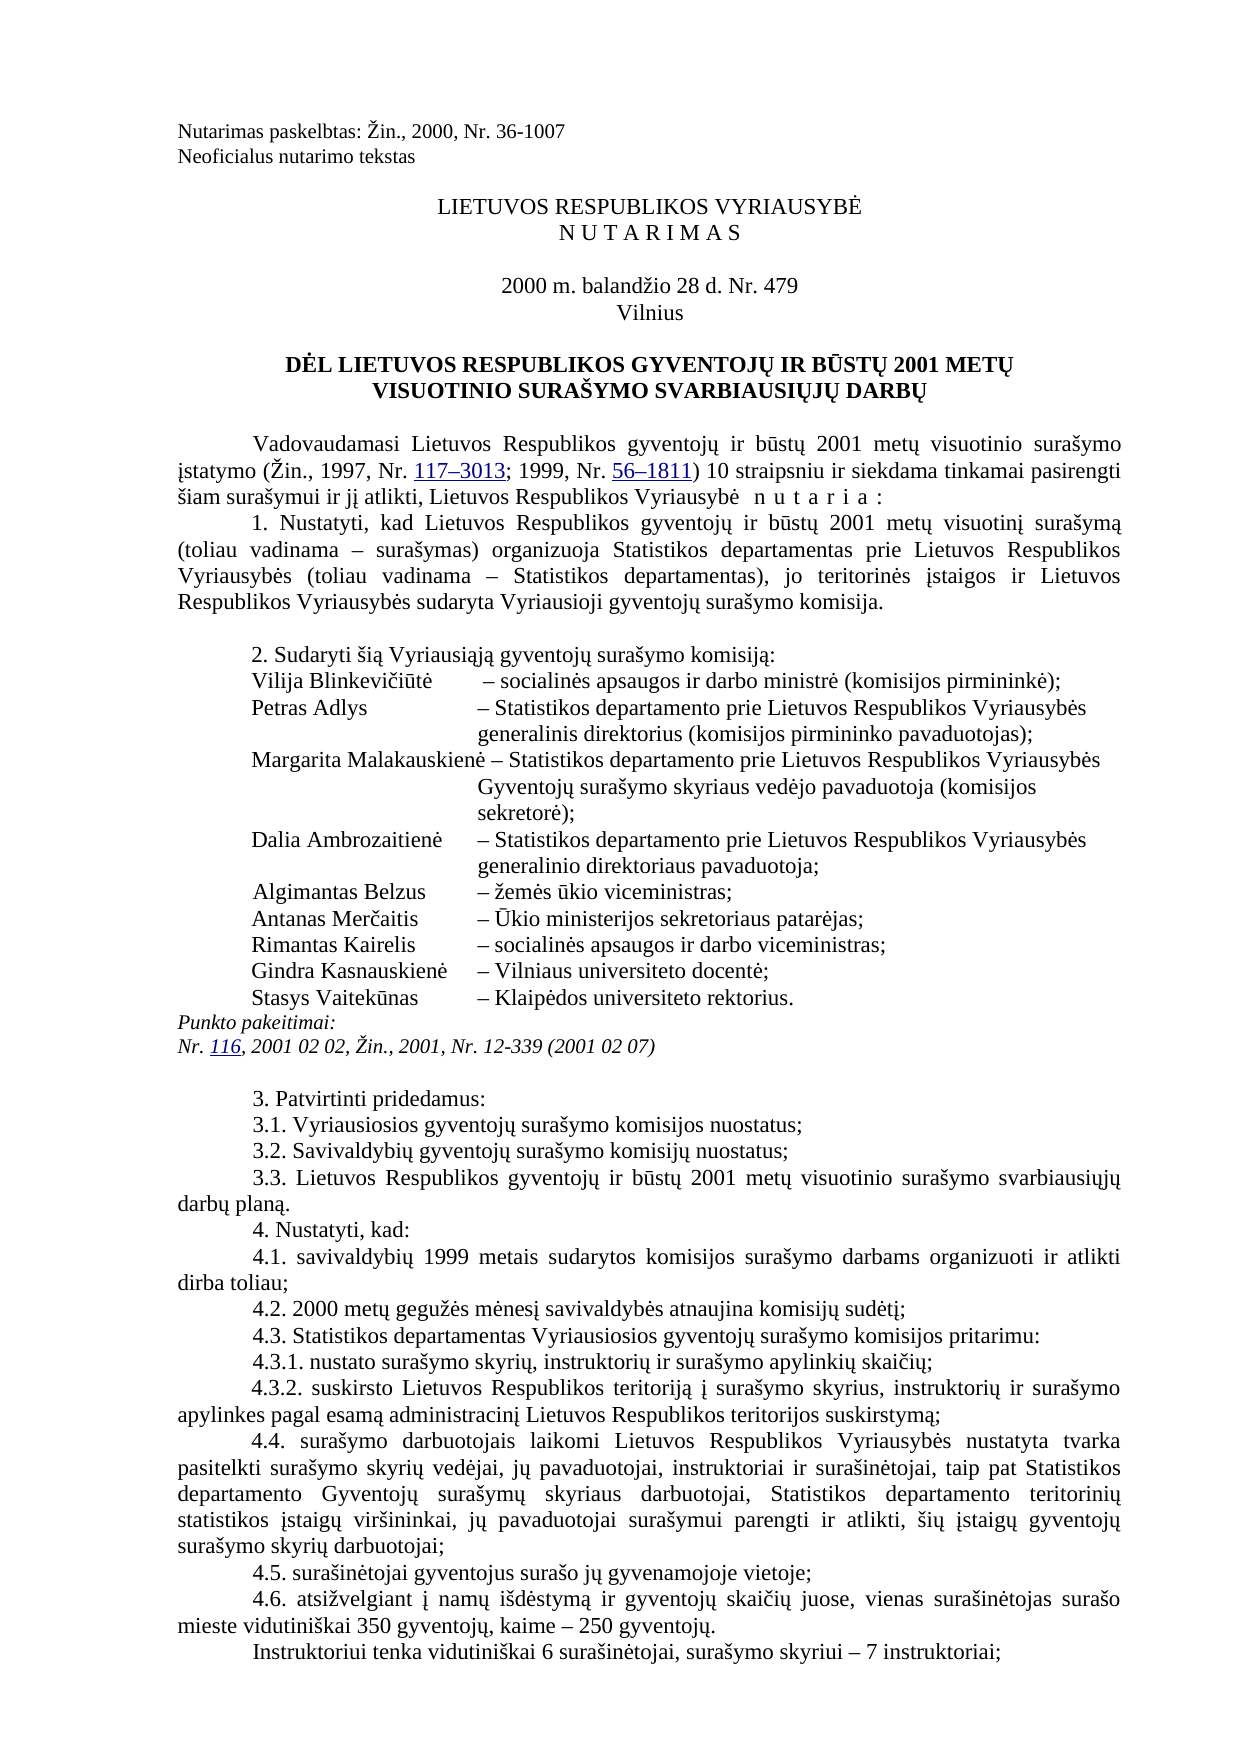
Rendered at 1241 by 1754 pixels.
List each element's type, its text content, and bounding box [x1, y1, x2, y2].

text Nutarimas paskelbtas: Žin., 2000, Nr. 36-1007 [177, 118, 1122, 143]
text 4.3.2. suskirsto Lietuvos Respublikos teritoriją į surašymo skyrius, instruktorių ir surašymo apylinkes pagal esamą administracinį Lietuvos Respublikos teritorijos suskirstymą; [177, 1374, 1122, 1427]
text 3.1. Vyriausiosios gyventojų surašymo komisijos nuostatus; [177, 1111, 1122, 1137]
text 2. Sudaryti šią Vyriausiąją gyventojų surašymo komisiją: [177, 641, 1122, 667]
text Algimantas Belzus – žemės ūkio viceministras; [177, 878, 1122, 905]
text 4.5. surašinėtojai gyventojus surašo jų gyvenamojoje vietoje; [177, 1559, 1122, 1585]
text 4.4. surašymo darbuotojais laikomi Lietuvos Respublikos Vyriausybės nustatyta tvarka pasitelkti surašymo skyrių vedėjai, jų pavaduotojai, instruktoriai ir surašinėtojai, taip pat Statistikos departamento Gyventojų surašymų skyriaus darbuotojai, Statistikos departamento teritorinių statistikos įstaigų viršininkai, jų pavaduotojai surašymui parengti ir atlikti, šių įstaigų gyventojų surašymo skyrių darbuotojai; [177, 1427, 1122, 1559]
text Vilija Blinkevičiūtė – socialinės apsaugos ir darbo ministrė (komisijos pirmininkė); [177, 667, 1122, 694]
text 4. Nustatyti, kad: [177, 1216, 1122, 1243]
text Nr. 116, 2001 02 02, Žin., 2001, Nr. 12-339 (2001 02 07) [177, 1034, 1122, 1058]
subtitle DĖL LIETUVOS RESPUBLIKOS GYVENTOJŲ IR BŪSTŲ 2001 METŲ VISUOTINIO SURAŠYMO svarbiausiųjŲ DARBŲ [177, 351, 1122, 404]
text LIETUVOS RESPUBLIKOS VYRIAUSYBĖ [177, 193, 1122, 219]
text 3.2. Savivaldybių gyventojų surašymo komisijų nuostatus; [177, 1137, 1122, 1164]
text N U T A R I M A S [177, 219, 1122, 246]
text Punkto pakeitimai: [177, 1010, 1122, 1034]
text 2000 m. balandžio 28 d. Nr. 479 [177, 272, 1122, 298]
text generalinis direktorius (komisijos pirmininko pavaduotojas); [402, 720, 1122, 747]
text Neoficialus nutarimo tekstas [177, 143, 1122, 168]
text Dalia Ambrozaitienė – Statistikos departamento prie Lietuvos Respublikos Vyriausybės [177, 826, 1122, 852]
text Rimantas Kairelis – socialinės apsaugos ir darbo viceministras; [177, 931, 1122, 957]
text 4.3.1. nustato surašymo skyrių, instruktorių ir surašymo apylinkių skaičių; [177, 1348, 1122, 1374]
text 3.3. Lietuvos Respublikos gyventojų ir būstų 2001 metų visuotinio surašymo svarbiausiųjų darbų planą. [177, 1164, 1122, 1216]
text 3. Patvirtinti pridedamus: [177, 1084, 1122, 1111]
text 4.3. Statistikos departamentas Vyriausiosios gyventojų surašymo komisijos pritarimu: [177, 1322, 1122, 1348]
text generalinio direktoriaus pavaduotoja; [402, 852, 1122, 878]
text 4.2. 2000 metų gegužės mėnesį savivaldybės atnaujina komisijų sudėtį; [177, 1295, 1122, 1322]
text Stasys Vaitekūnas – Klaipėdos universiteto rektorius. [177, 984, 1122, 1010]
text Instruktoriui tenka vidutiniškai 6 surašinėtojai, surašymo skyriui – 7 instruktoriai; [177, 1638, 1122, 1664]
text Gindra Kasnauskienė – Vilniaus universiteto docentė; [177, 957, 1122, 984]
text Margarita Malakauskienė – Statistikos departamento prie Lietuvos Respublikos Vyriausybės [177, 747, 1122, 773]
text Antanas Merčaitis – Ūkio ministerijos sekretoriaus patarėjas; [177, 905, 1122, 931]
text Petras Adlys – Statistikos departamento prie Lietuvos Respublikos Vyriausybės [177, 694, 1122, 720]
text Vilnius [177, 298, 1122, 325]
text Vadovaudamasi Lietuvos Respublikos gyventojų ir būstų 2001 metų visuotinio surašymo įstatymo (Žin., 1997, Nr. 117–3013; 1999, Nr. 56–1811) 10 straipsniu ir siekdama tinkamai pasirengti šiam surašymui ir jį atlikti, Lietuvos Respublikos Vyriausybė nutaria: [177, 430, 1122, 509]
text 1. Nustatyti, kad Lietuvos Respublikos gyventojų ir būstų 2001 metų visuotinį surašymą (toliau vadinama – surašymas) organizuoja Statistikos departamentas prie Lietuvos Respublikos Vyriausybės (toliau vadinama – Statistikos departamentas), jo teritorinės įstaigos ir Lietuvos Respublikos Vyriausybės sudaryta Vyriausioji gyventojų surašymo komisija. [177, 509, 1122, 615]
text Gyventojų surašymo skyriaus vedėjo pavaduotoja (komisijos [402, 773, 1122, 799]
text 4.1. savivaldybių 1999 metais sudarytos komisijos surašymo darbams organizuoti ir atlikti dirba toliau; [177, 1243, 1122, 1295]
text sekretorė); [402, 799, 1122, 826]
text 4.6. atsižvelgiant į namų išdėstymą ir gyventojų skaičių juose, vienas surašinėtojas surašo mieste vidutiniškai 350 gyventojų, kaime – 250 gyventojų. [177, 1585, 1122, 1638]
